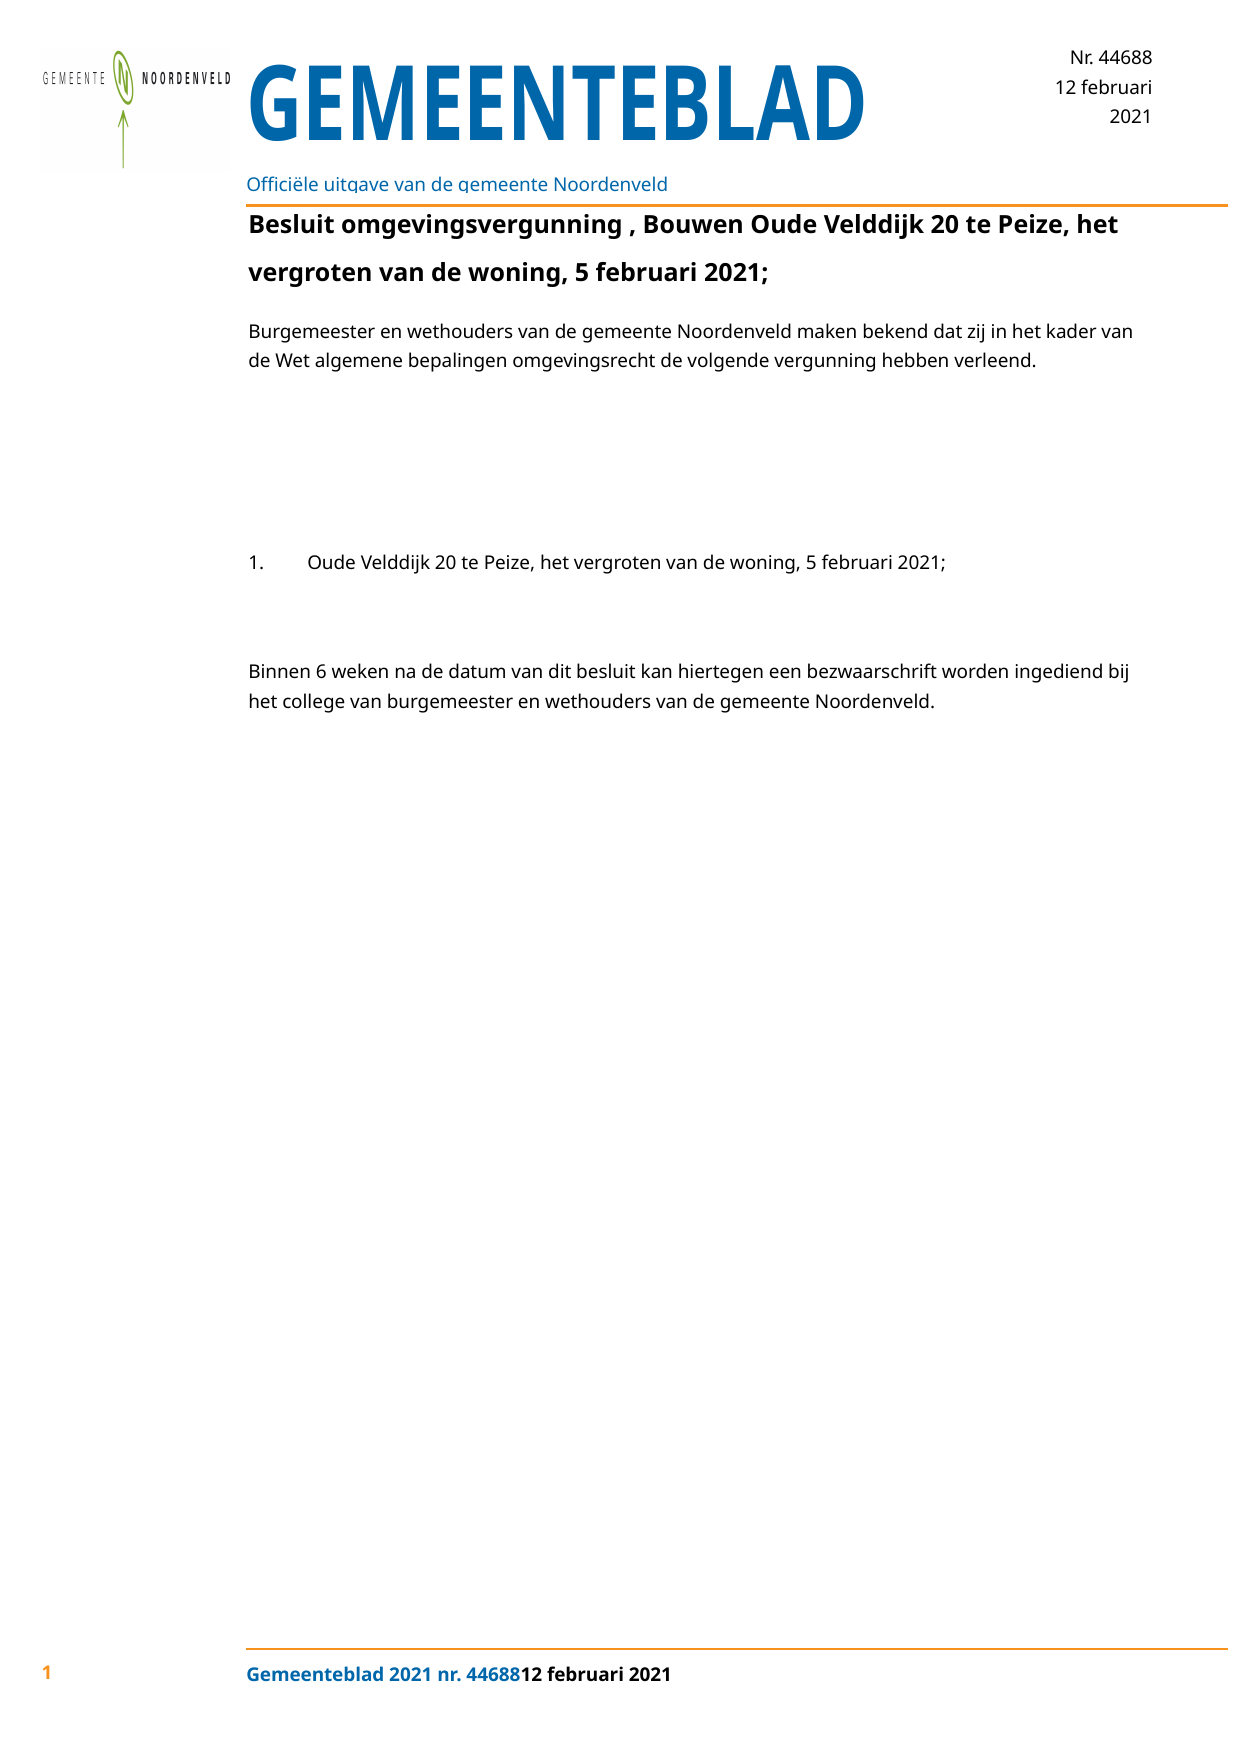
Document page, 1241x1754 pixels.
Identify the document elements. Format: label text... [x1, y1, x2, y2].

text Besluit omgevingsvergunning , Bouwen Oude Velddijk 20 te Peize, het vergroten van de woning, 5 februari 2021; [248, 207, 1152, 288]
list Oude Velddijk 20 te Peize, het vergroten van de woning, 5 februari 2021; [248, 549, 1152, 575]
picture [41, 47, 231, 172]
text Burgemeester en wethouders van de gemeente Noordenveld maken bekend dat zij in het kader van de Wet algemene bepalingen omgevingsrecht de volgende vergunning hebben verleend. [248, 318, 1152, 373]
text Binnen 6 weken na de datum van dit besluit kan hiertegen een bezwaarschrift worden ingediend bij het college van burgemeester en wethouders van de gemeente Noordenveld. [248, 659, 1152, 714]
